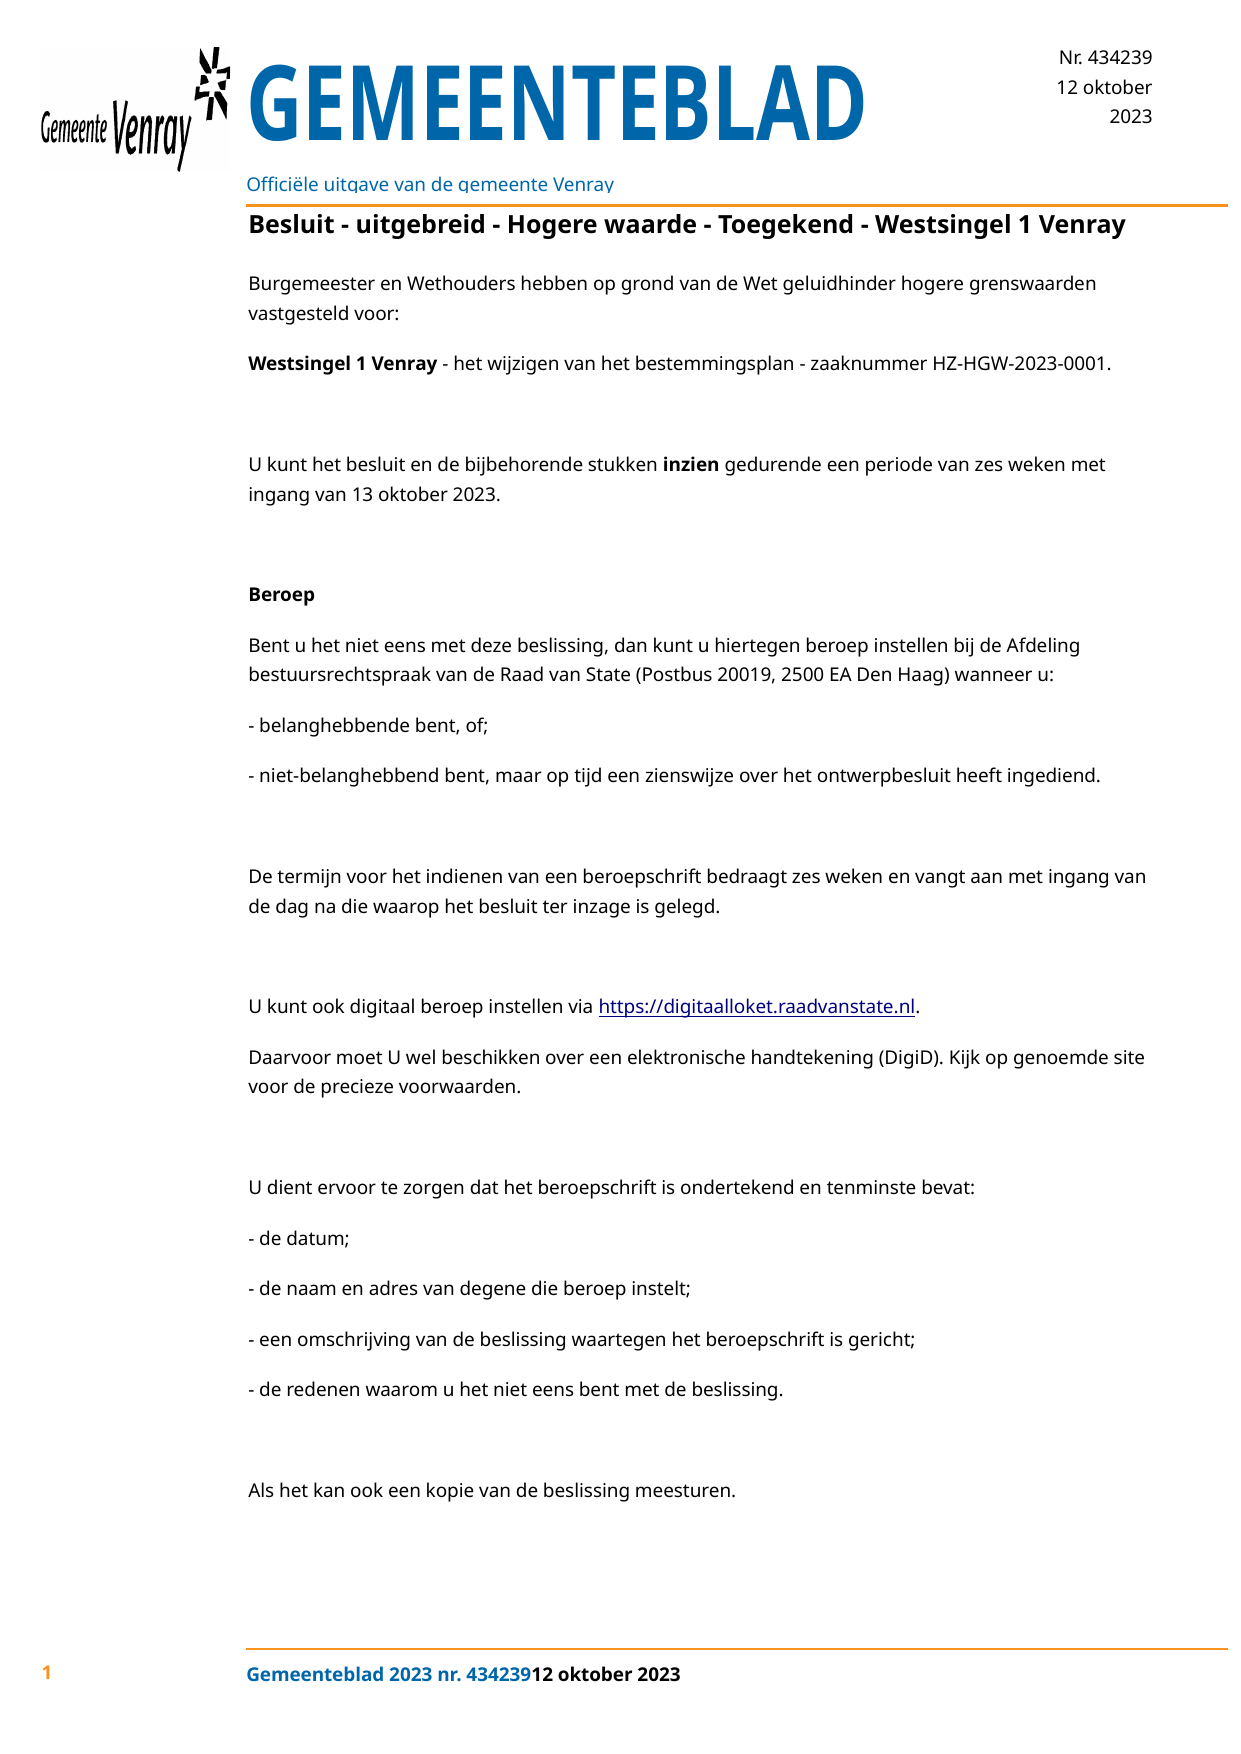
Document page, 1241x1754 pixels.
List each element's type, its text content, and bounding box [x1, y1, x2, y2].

text - de redenen waarom u het niet eens bent met de beslissing. [248, 1376, 1152, 1402]
text - belanghebbende bent, of; [248, 712, 1152, 738]
text De termijn voor het indienen van een beroepschrift bedraagt zes weken en vangt aan met ingang van de dag na die waarop het besluit ter inzage is gelegd. [248, 863, 1152, 918]
text - niet-belanghebbend bent, maar op tijd een zienswijze over het ontwerpbesluit heeft ingediend. [248, 762, 1152, 788]
text Besluit - uitgebreid - Hogere waarde - Toegekend - Westsingel 1 Venray [248, 207, 1152, 241]
text U dient ervoor te zorgen dat het beroepschrift is ondertekend en tenminste bevat: [248, 1174, 1152, 1200]
text - de naam en adres van degene die beroep instelt; [248, 1275, 1152, 1301]
text Bent u het niet eens met deze beslissing, dan kunt u hiertegen beroep instellen bij de Afdeling bestuursrechtspraak van de Raad van State (Postbus 20019, 2500 EA Den Haag) wanneer u: [248, 632, 1152, 687]
text Westsingel 1 Venray - het wijzigen van het bestemmingsplan - zaaknummer HZ-HGW-2023-0001. [248, 350, 1152, 376]
text - de datum; [248, 1225, 1152, 1251]
text U kunt het besluit en de bijbehorende stukken inzien gedurende een periode van zes weken met ingang van 13 oktober 2023. [248, 451, 1152, 506]
picture [41, 47, 231, 172]
text Als het kan ook een kopie van de beslissing meesturen. [248, 1477, 1152, 1503]
text Burgemeester en Wethouders hebben op grond van de Wet geluidhinder hogere grenswaarden vastgesteld voor: [248, 270, 1152, 326]
text - een omschrijving van de beslissing waartegen het beroepschrift is gericht; [248, 1326, 1152, 1351]
text U kunt ook digitaal beroep instellen via https://digitaalloket.raadvanstate.nl. [248, 994, 1152, 1019]
text Beroep [248, 582, 1152, 607]
text Daarvoor moet U wel beschikken over een elektronische handtekening (DigiD). Kijk op genoemde site voor de precieze voorwaarden. [248, 1044, 1152, 1099]
